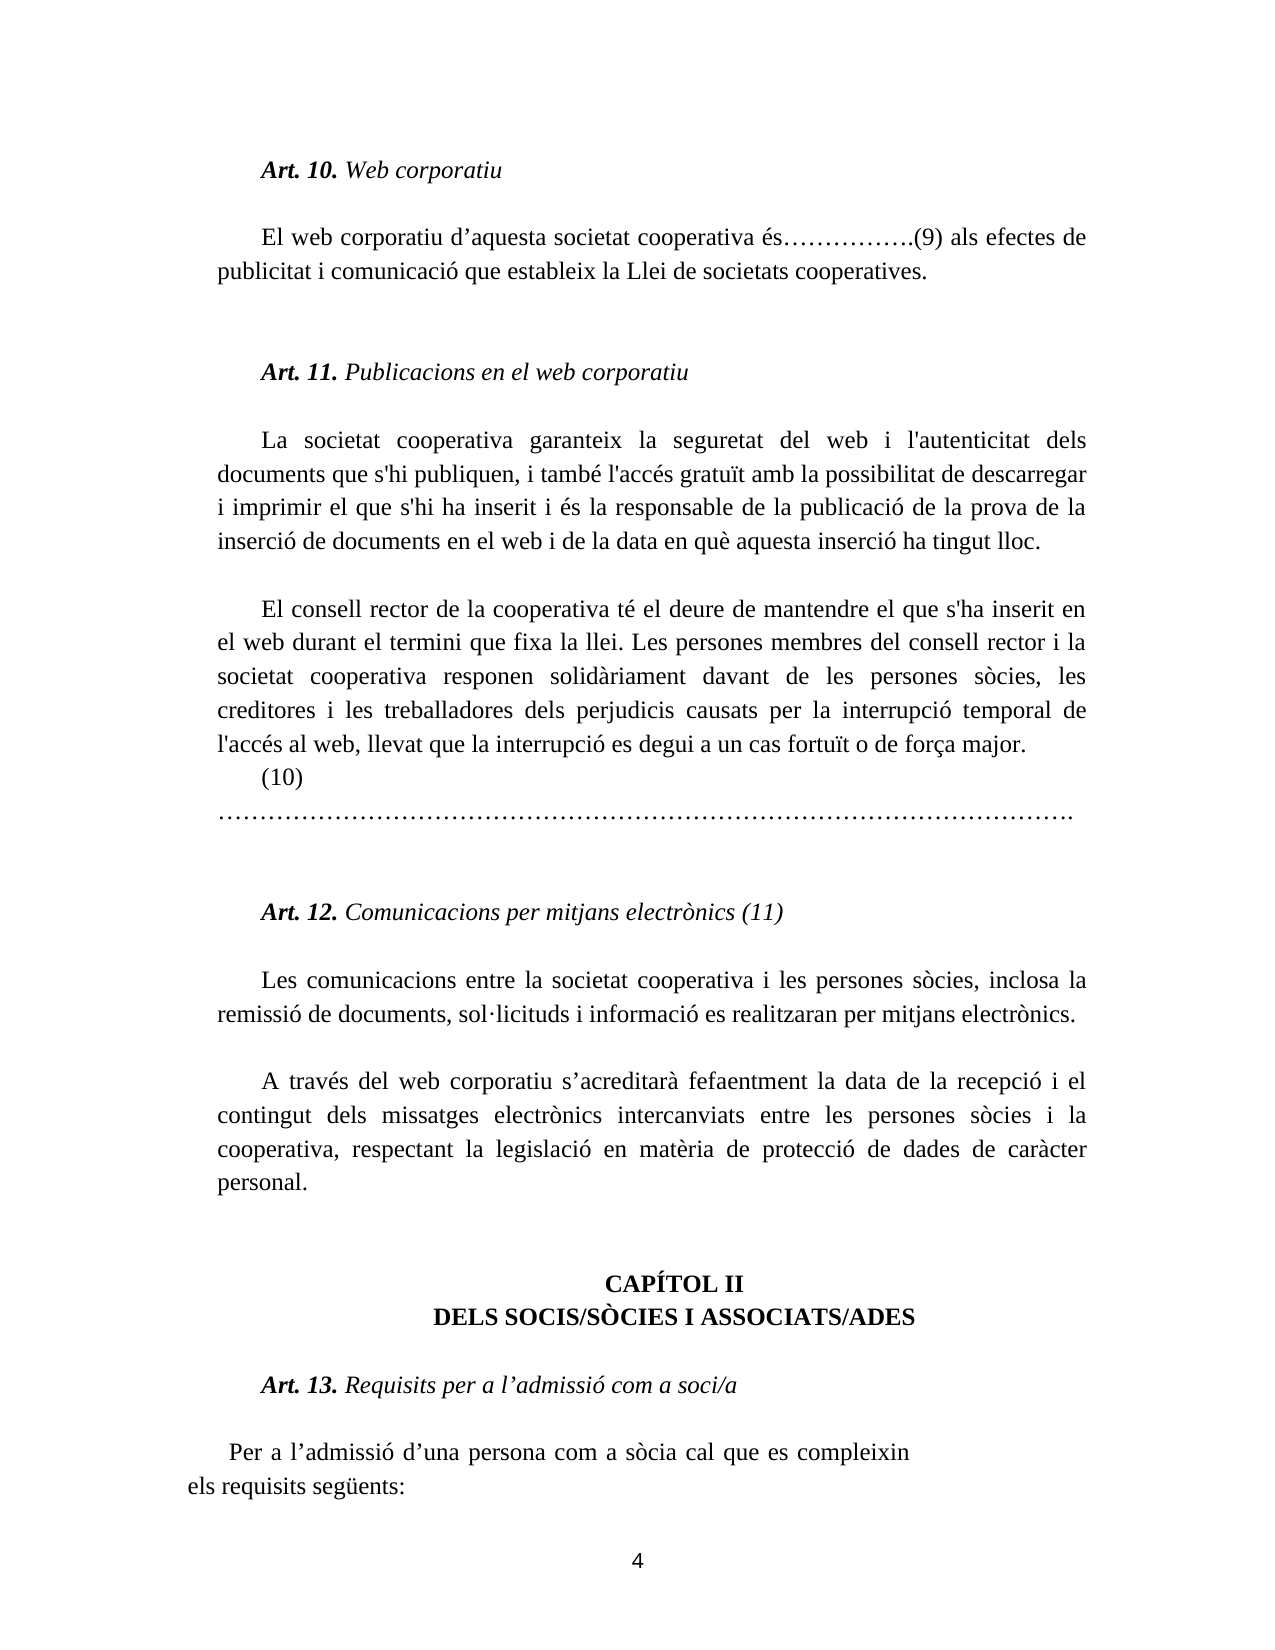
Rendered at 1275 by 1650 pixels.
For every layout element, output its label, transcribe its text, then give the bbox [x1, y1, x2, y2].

text Art. 13. Requisits per a l’admissió com a soci/a [217, 1365, 1087, 1399]
text Per a l’admissió d’una persona com a sòcia cal que es compleixin els requisits següents: [187, 1432, 910, 1500]
text (10)…………………………………………………………………………………………. [217, 757, 1087, 825]
text La societat cooperativa garanteix la seguretat del web i l'autenticitat dels documents que s'hi publiquen, i també l'accés gratuït amb la possibilitat de descarregar i imprimir el que s'hi ha inserit i és la responsable de la publicació de la prova de la inserció de documents en el web i de la data en què aquesta inserció ha tingut lloc. [217, 420, 1087, 555]
text CAPÍTOL II [217, 1264, 1087, 1297]
text El web corporatiu d’aquesta societat cooperativa és…………….(9) als efectes de publicitat i comunicació que estableix la Llei de societats cooperatives. [217, 217, 1087, 285]
text Art. 11. Publicacions en el web corporatiu [217, 352, 1087, 386]
text Art. 10. Web corporatiu [217, 150, 1087, 184]
text A través del web corporatiu s’acreditarà fefaentment la data de la recepció i el contingut dels missatges electrònics intercanviats entre les persones sòcies i la cooperativa, respectant la legislació en matèria de protecció de dades de caràcter personal. [217, 1061, 1087, 1196]
text Les comunicacions entre la societat cooperativa i les persones sòcies, inclosa la remissió de documents, sol·licituds i informació es realitzaran per mitjans electrònics. [217, 960, 1087, 1027]
text El consell rector de la cooperativa té el deure de mantendre el que s'ha inserit en el web durant el termini que fixa la llei. Les persones membres del consell rector i la societat cooperativa responen solidàriament davant de les persones sòcies, les creditores i les treballadores dels perjudicis causats per la interrupció temporal de l'accés al web, llevat que la interrupció es degui a un cas fortuït o de força major. [217, 589, 1087, 757]
text DELS SOCIS/SÒCIES I ASSOCIATS/ADES [217, 1297, 1087, 1331]
text Art. 12. Comunicacions per mitjans electrònics (11) [217, 892, 1087, 926]
